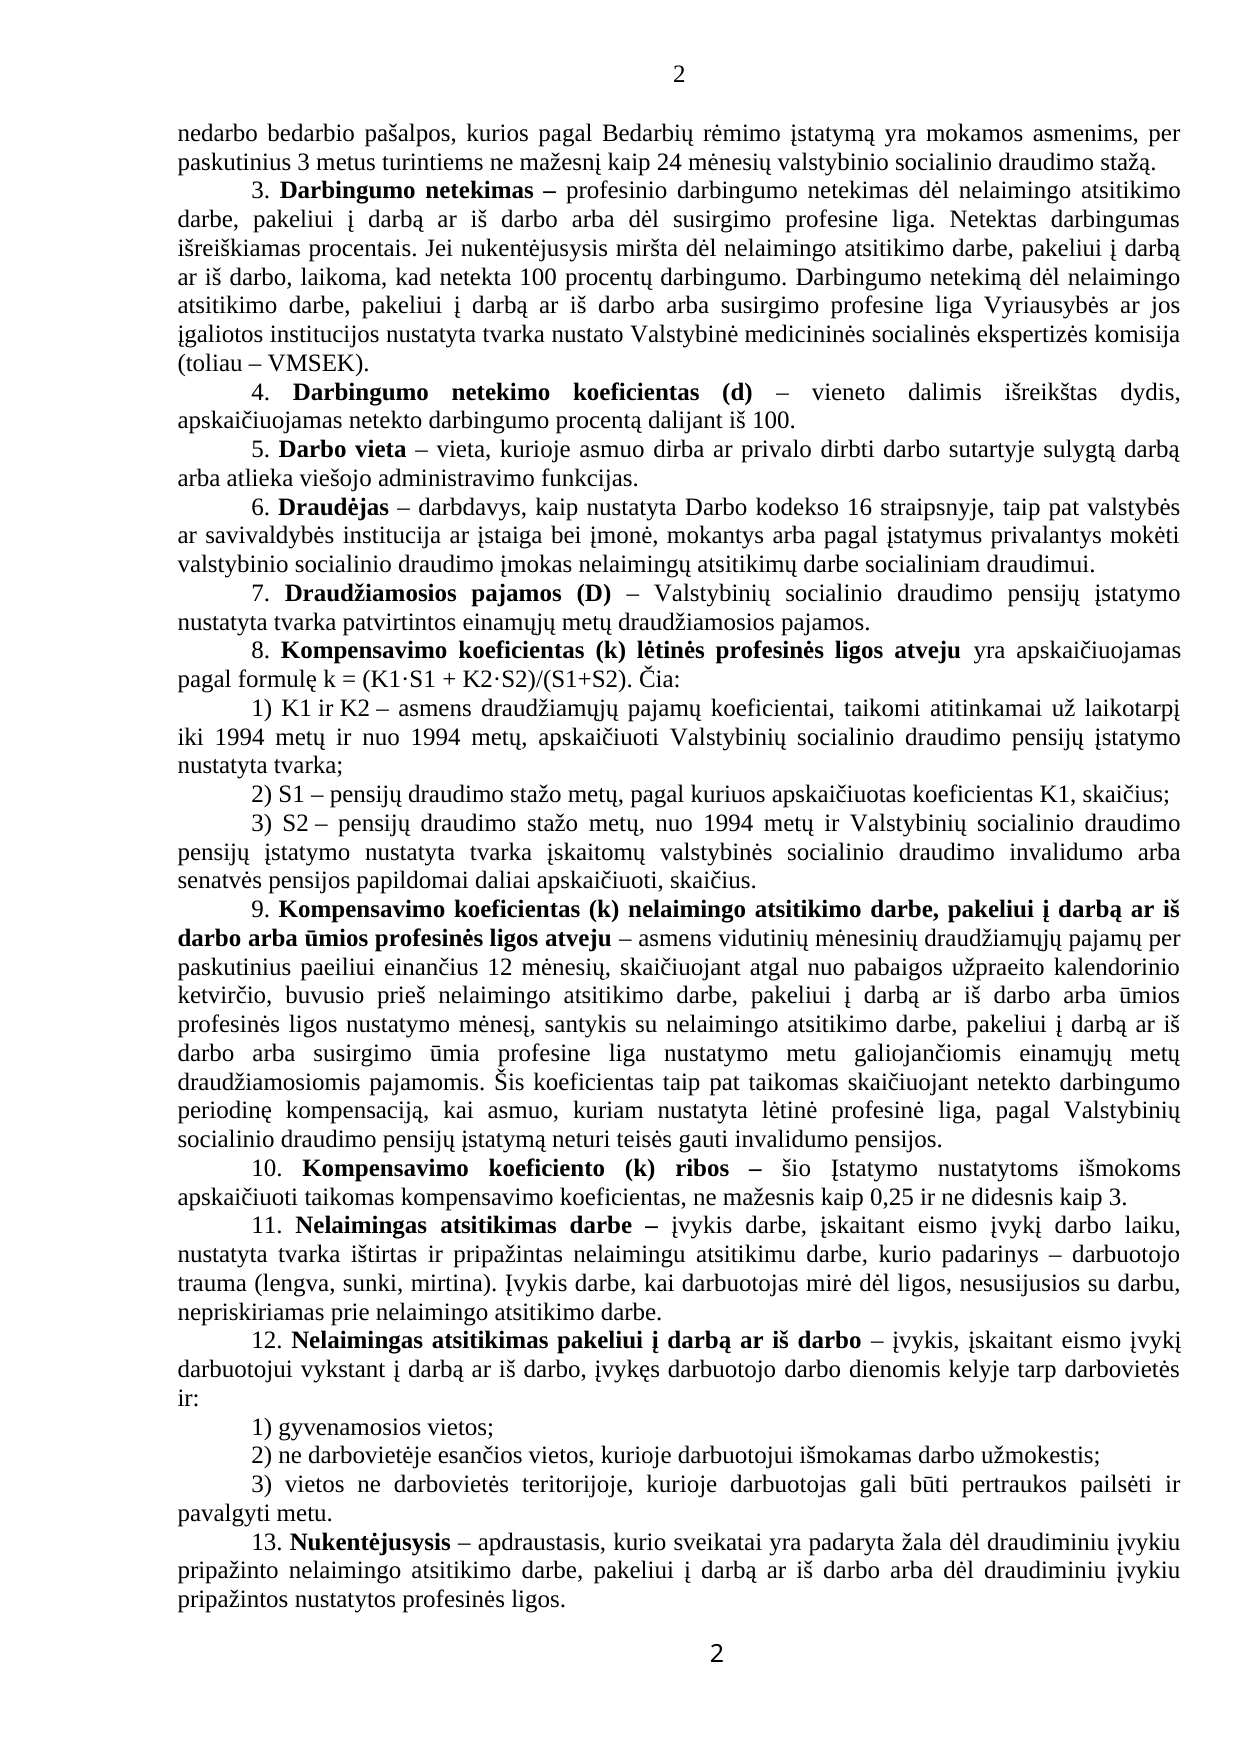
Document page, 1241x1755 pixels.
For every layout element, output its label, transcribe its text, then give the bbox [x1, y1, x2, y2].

text 1) K1 ir K2 – asmens draudžiamųjų pajamų koeficientai, taikomi atitinkamai už laikotarpį iki 1994 metų ir nuo 1994 metų, apskaičiuoti Valstybinių socialinio draudimo pensijų įstatymo nustatyta tvarka; [177, 693, 1181, 779]
text 2) S1 – pensijų draudimo stažo metų, pagal kuriuos apskaičiuotas koeficientas K1, skaičius; [177, 779, 1181, 808]
text 9. Kompensavimo koeficientas (k) nelaimingo atsitikimo darbe, pakeliui į darbą ar iš darbo arba ūmios profesinės ligos atveju – asmens vidutinių mėnesinių draudžiamųjų pajamų per paskutinius paeiliui einančius 12 mėnesių, skaičiuojant atgal nuo pabaigos užpraeito kalendorinio ketvirčio, buvusio prieš nelaimingo atsitikimo darbe, pakeliui į darbą ar iš darbo arba ūmios profesinės ligos nustatymo mėnesį, santykis su nelaimingo atsitikimo darbe, pakeliui į darbą ar iš darbo arba susirgimo ūmia profesine liga nustatymo metu galiojančiomis einamųjų metų draudžiamosiomis pajamomis. Šis koeficientas taip pat taikomas skaičiuojant netekto darbingumo periodinę kompensaciją, kai asmuo, kuriam nustatyta lėtinė profesinė liga, pagal Valstybinių socialinio draudimo pensijų įstatymą neturi teisės gauti invalidumo pensijos. [177, 894, 1181, 1153]
text 4. Darbingumo netekimo koeficientas (d) – vieneto dalimis išreikštas dydis, apskaičiuojamas netekto darbingumo procentą dalijant iš 100. [177, 377, 1181, 434]
text 2) ne darbovietėje esančios vietos, kurioje darbuotojui išmokamas darbo užmokestis; [177, 1441, 1181, 1469]
text nedarbo bedarbio pašalpos, kurios pagal Bedarbių rėmimo įstatymą yra mokamos asmenims, per paskutinius 3 metus turintiems ne mažesnį kaip 24 mėnesių valstybinio socialinio draudimo stažą. [177, 118, 1181, 176]
text 3. Darbingumo netekimas – profesinio darbingumo netekimas dėl nelaimingo atsitikimo darbe, pakeliui į darbą ar iš darbo arba dėl susirgimo profesine liga. Netektas darbingumas išreiškiamas procentais. Jei nukentėjusysis miršta dėl nelaimingo atsitikimo darbe, pakeliui į darbą ar iš darbo, laikoma, kad netekta 100 procentų darbingumo. Darbingumo netekimą dėl nelaimingo atsitikimo darbe, pakeliui į darbą ar iš darbo arba susirgimo profesine liga Vyriausybės ar jos įgaliotos institucijos nustatyta tvarka nustato Valstybinė medicininės socialinės ekspertizės komisija (toliau – VMSEK). [177, 176, 1181, 377]
text 6. Draudėjas – darbdavys, kaip nustatyta Darbo kodekso 16 straipsnyje, taip pat valstybės ar savivaldybės institucija ar įstaiga bei įmonė, mokantys arba pagal įstatymus privalantys mokėti valstybinio socialinio draudimo įmokas nelaimingų atsitikimų darbe socialiniam draudimui. [177, 492, 1181, 578]
text 11. Nelaimingas atsitikimas darbe – įvykis darbe, įskaitant eismo įvykį darbo laiku, nustatyta tvarka ištirtas ir pripažintas nelaimingu atsitikimu darbe, kurio padarinys – darbuotojo trauma (lengva, sunki, mirtina). Įvykis darbe, kai darbuotojas mirė dėl ligos, nesusijusios su darbu, nepriskiriamas prie nelaimingo atsitikimo darbe. [177, 1211, 1181, 1326]
text 13. Nukentėjusysis – apdraustasis, kurio sveikatai yra padaryta žala dėl draudiminiu įvykiu pripažinto nelaimingo atsitikimo darbe, pakeliui į darbą ar iš darbo arba dėl draudiminiu įvykiu pripažintos nustatytos profesinės ligos. [177, 1527, 1181, 1613]
text 1) gyvenamosios vietos; [177, 1412, 1181, 1441]
text 12. Nelaimingas atsitikimas pakeliui į darbą ar iš darbo – įvykis, įskaitant eismo įvykį darbuotojui vykstant į darbą ar iš darbo, įvykęs darbuotojo darbo dienomis kelyje tarp darbovietės ir: [177, 1326, 1181, 1412]
text 8. Kompensavimo koeficientas (k) lėtinės profesinės ligos atveju yra apskaičiuojamas pagal formulę k = (K1·S1 + K2·S2)/(S1+S2). Čia: [177, 636, 1181, 693]
text 3) S2 – pensijų draudimo stažo metų, nuo 1994 metų ir Valstybinių socialinio draudimo pensijų įstatymo nustatyta tvarka įskaitomų valstybinės socialinio draudimo invalidumo arba senatvės pensijos papildomai daliai apskaičiuoti, skaičius. [177, 808, 1181, 894]
text 3) vietos ne darbovietės teritorijoje, kurioje darbuotojas gali būti pertraukos pailsėti ir pavalgyti metu. [177, 1469, 1181, 1527]
text 5. Darbo vieta – vieta, kurioje asmuo dirba ar privalo dirbti darbo sutartyje sulygtą darbą arba atlieka viešojo administravimo funkcijas. [177, 434, 1181, 492]
text 7. Draudžiamosios pajamos (D) – Valstybinių socialinio draudimo pensijų įstatymo nustatyta tvarka patvirtintos einamųjų metų draudžiamosios pajamos. [177, 578, 1181, 636]
text 10. Kompensavimo koeficiento (k) ribos – šio Įstatymo nustatytoms išmokoms apskaičiuoti taikomas kompensavimo koeficientas, ne mažesnis kaip 0,25 ir ne didesnis kaip 3. [177, 1153, 1181, 1211]
